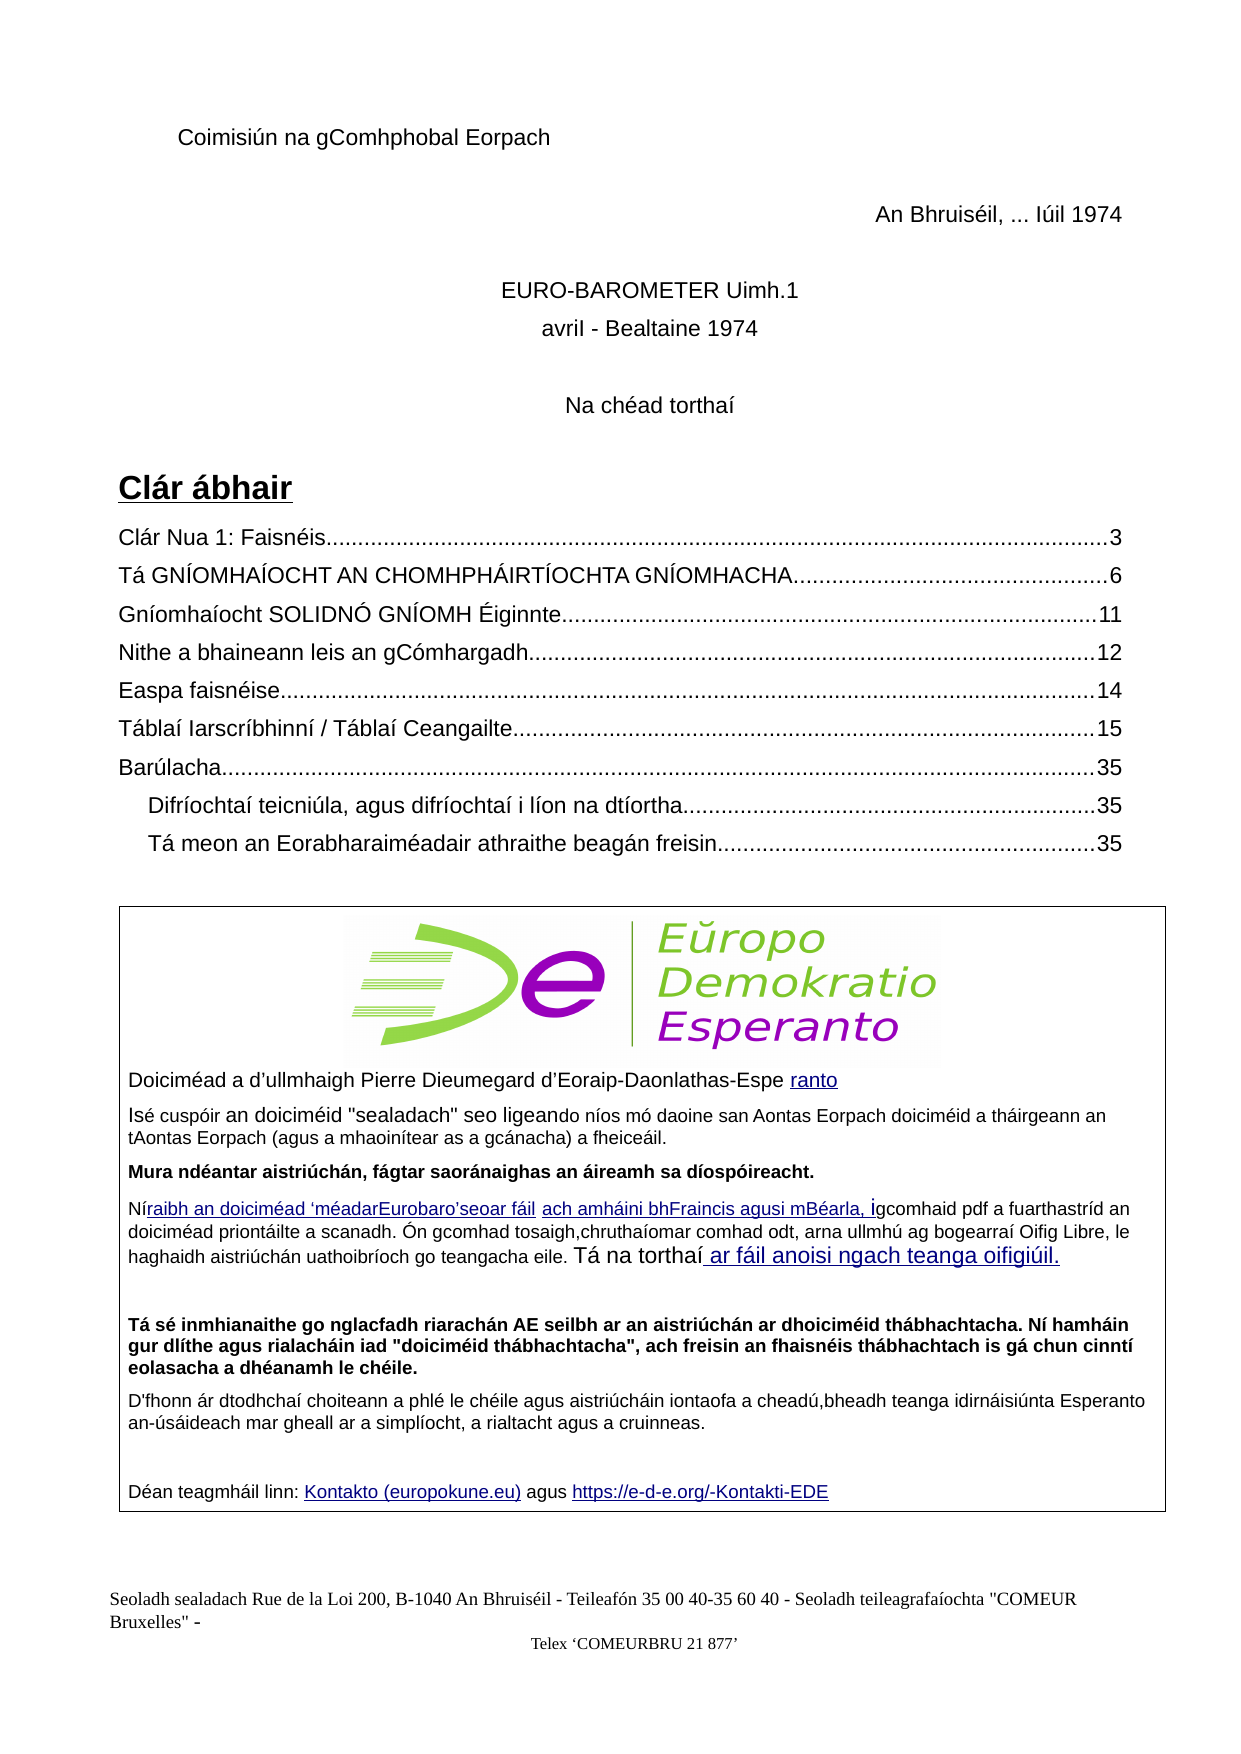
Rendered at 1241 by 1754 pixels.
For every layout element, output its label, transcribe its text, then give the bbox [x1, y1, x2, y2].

text Difríochtaí teicniúla, agus difríochtaí i líon na dtíortha 35 [148, 792, 1122, 818]
picture [343, 915, 941, 1068]
text D'fhonn ár dtodhchaí choiteann a phlé le chéile agus aistriúcháin iontaofa a cheadú,bheadh teanga idirnáisiúnta Esperanto an-úsáideach mar gheall ar a simplíocht, a rialtacht agus a cruinneas. [128, 1390, 1156, 1433]
text Tá GNÍOMHAÍOCHT AN CHOMHPHÁIRTÍOCHTA GNÍOMHACHA 6 [118, 562, 1122, 589]
text EURO-BAROMETER Uimh.1 [118, 277, 1122, 303]
text avriI - Bealtaine 1974 [118, 315, 1122, 342]
text Déan teagmháil linn: Kontakto (europokune.eu) agus https://e-d-e.org/-Kontakti-EDE [128, 1481, 1156, 1503]
text Doiciméad a d’ullmhaigh Pierre Dieumegard d’Eoraip-Daonlathas-Espe ranto [128, 921, 1156, 1091]
text Tá meon an Eorabharaiméadair athraithe beagán freisin 35 [148, 830, 1122, 856]
subtitle Clár ábhair [118, 468, 1122, 507]
text Nithe a bhaineann leis an gCómhargadh 12 [118, 639, 1122, 665]
text Gníomhaíocht SOLIDNÓ GNÍOMH Éiginnte 11 [118, 601, 1122, 627]
text Na chéad torthaí [118, 392, 1122, 418]
text Níraibh an doiciméad ‘méadarEurobaro’seoar fáil ach amháini bhFraincis agusi mBéarla, igcomhaid pdf a fuarthastríd an doiciméad priontáilte a scanadh. Ón gcomhad tosaigh,chruthaíomar comhad odt, arna ullmhú ag bogearraí Oifig Libre, le haghaidh aistriúchán uathoibríoch go teangacha eile. Tá na torthaí ar fáil anoisi ngach teanga oifigiúil. [128, 1194, 1156, 1268]
text Barúlacha 35 [118, 754, 1122, 780]
text Mura ndéantar aistriúchán, fágtar saoránaighas an áireamh sa díospóireacht. [128, 1161, 1156, 1182]
text An Bhruiséil, ... Iúil 1974 [118, 201, 1122, 227]
text Tá sé inmhianaithe go nglacfadh riarachán AE seilbh ar an aistriúchán ar dhoiciméid thábhachtacha. Ní hamháin gur dlíthe agus rialacháin iad "doiciméid thábhachtacha", ach freisin an fhaisnéis thábhachtach is gá chun cinntí eolasacha a dhéanamh le chéile. [128, 1314, 1156, 1378]
text Isé cuspóir an doiciméid "sealadach" seo ligeando níos mó daoine san Aontas Eorpach doiciméid a tháirgeann an tAontas Eorpach (agus a mhaoinítear as a gcánacha) a fheiceáil. [128, 1103, 1156, 1149]
text Coimisiún na gComhphobal Eorpach [118, 124, 1122, 150]
text Easpa faisnéise 14 [118, 677, 1122, 703]
text Táblaí Iarscríbhinní / Táblaí Ceangailte 15 [118, 715, 1122, 742]
text Clár Nua 1: Faisnéis 3 [118, 524, 1122, 551]
